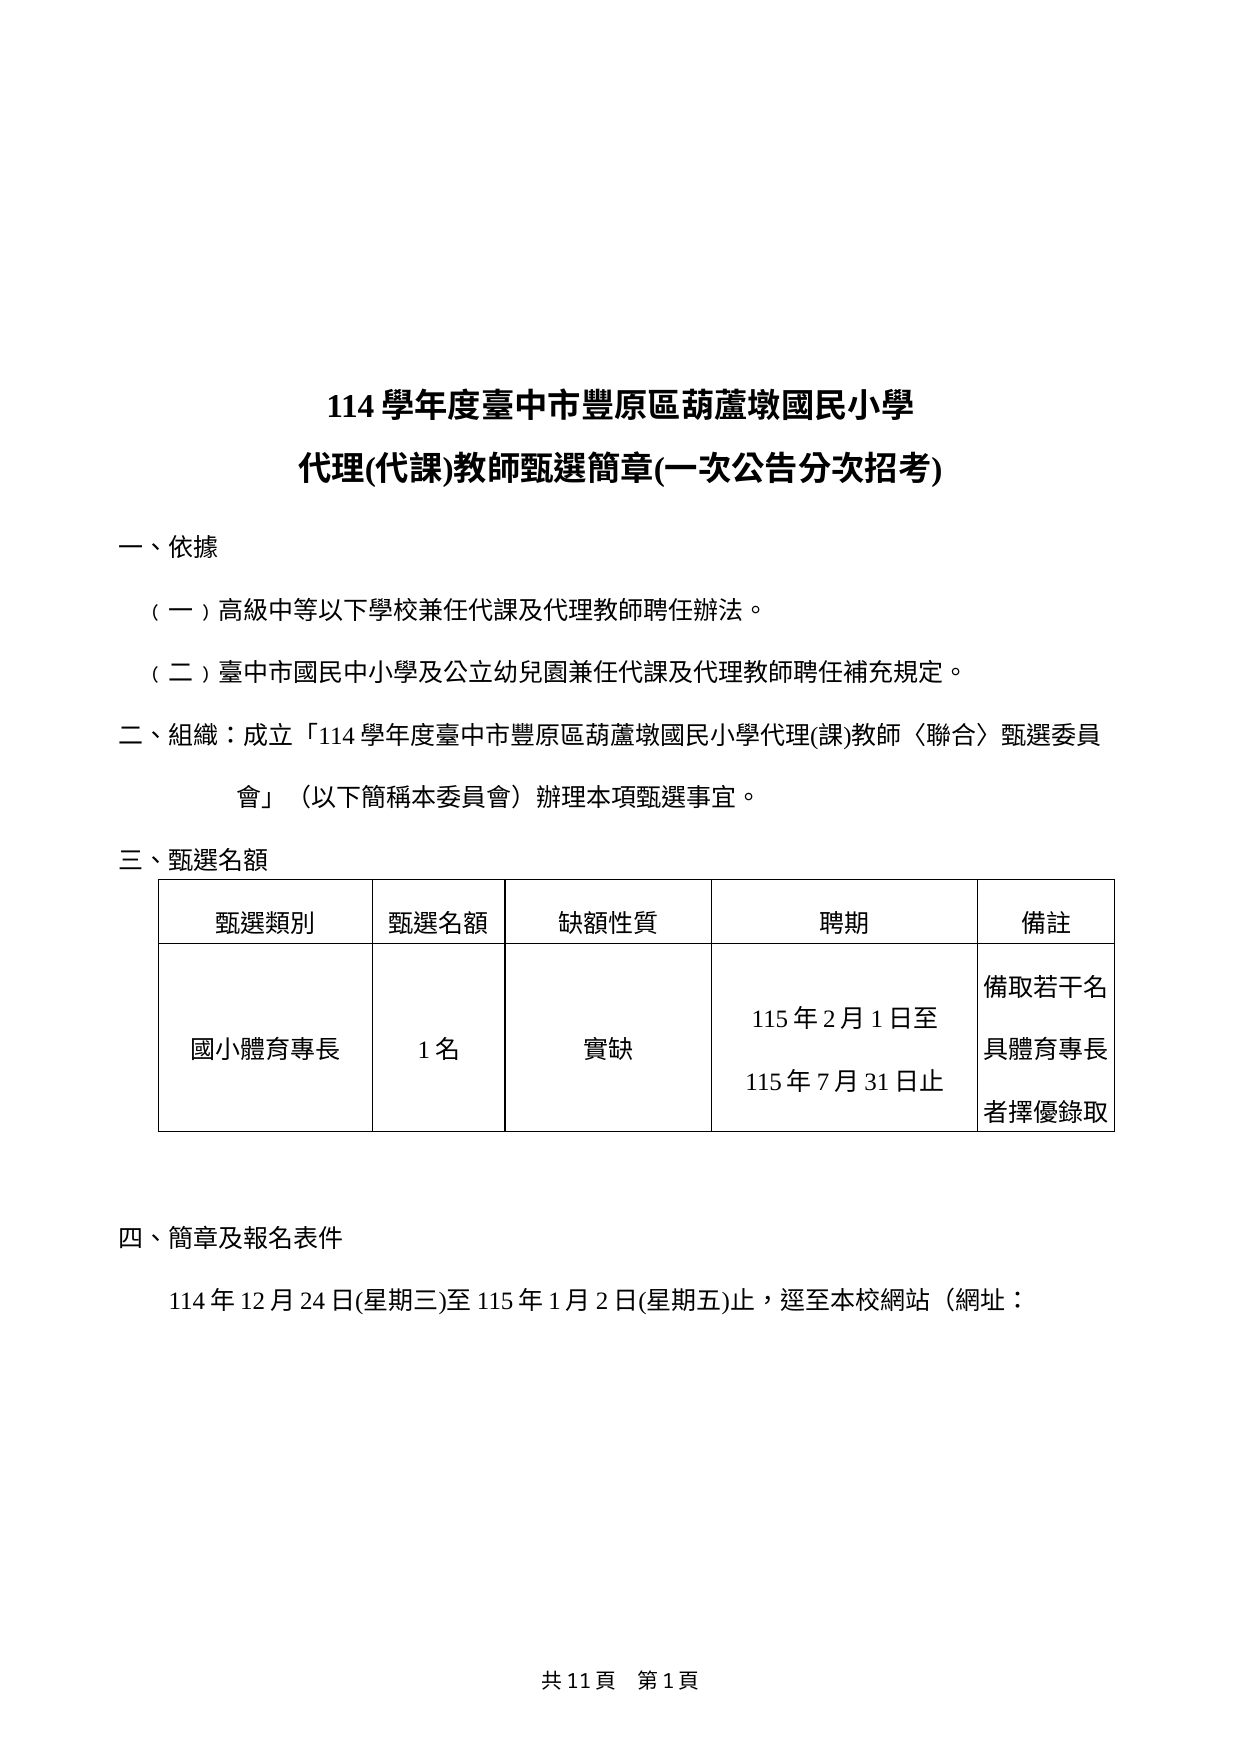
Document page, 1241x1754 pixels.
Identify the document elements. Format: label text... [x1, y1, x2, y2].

table_cell 實缺 [506, 944, 711, 1131]
table_header 聘期 [712, 880, 977, 943]
text 二、組織：成立「114學年度臺中市豐原區葫蘆墩國民小學代理(課)教師〈聯合〉甄選委員會」（以下簡稱本委員會）辦理本項甄選事宜。 [118, 692, 1122, 817]
text 代理(代課)教師甄選簡章(一次公告分次招考) [118, 424, 1122, 487]
table_cell 國小體育專長 [159, 944, 372, 1131]
text 一、依據 [118, 504, 1122, 567]
table_header 缺額性質 [506, 880, 711, 943]
text 三、甄選名額 [118, 817, 1122, 879]
text 四、簡章及報名表件 114年12月24日(星期三)至115年1月2日(星期五)止，逕至本校網站（網址： [118, 1195, 1122, 1320]
table_header 甄選名額 [373, 880, 504, 943]
text ﹙一﹚高級中等以下學校兼任代課及代理教師聘任辦法。 [143, 567, 1122, 629]
table_cell 1名 [373, 944, 504, 1131]
text 114學年度臺中市豐原區葫蘆墩國民小學 [118, 362, 1122, 424]
table_cell 115年2月1日至 115年7月31日止 [712, 944, 977, 1131]
table_cell 備取若干名 具體育專長者擇優錄取 [978, 944, 1114, 1131]
text ﹙二﹚臺中市國民中小學及公立幼兒園兼任代課及代理教師聘任補充規定。 [143, 629, 1122, 692]
table_header 備註 [978, 880, 1114, 943]
table_header 甄選類別 [159, 880, 372, 943]
